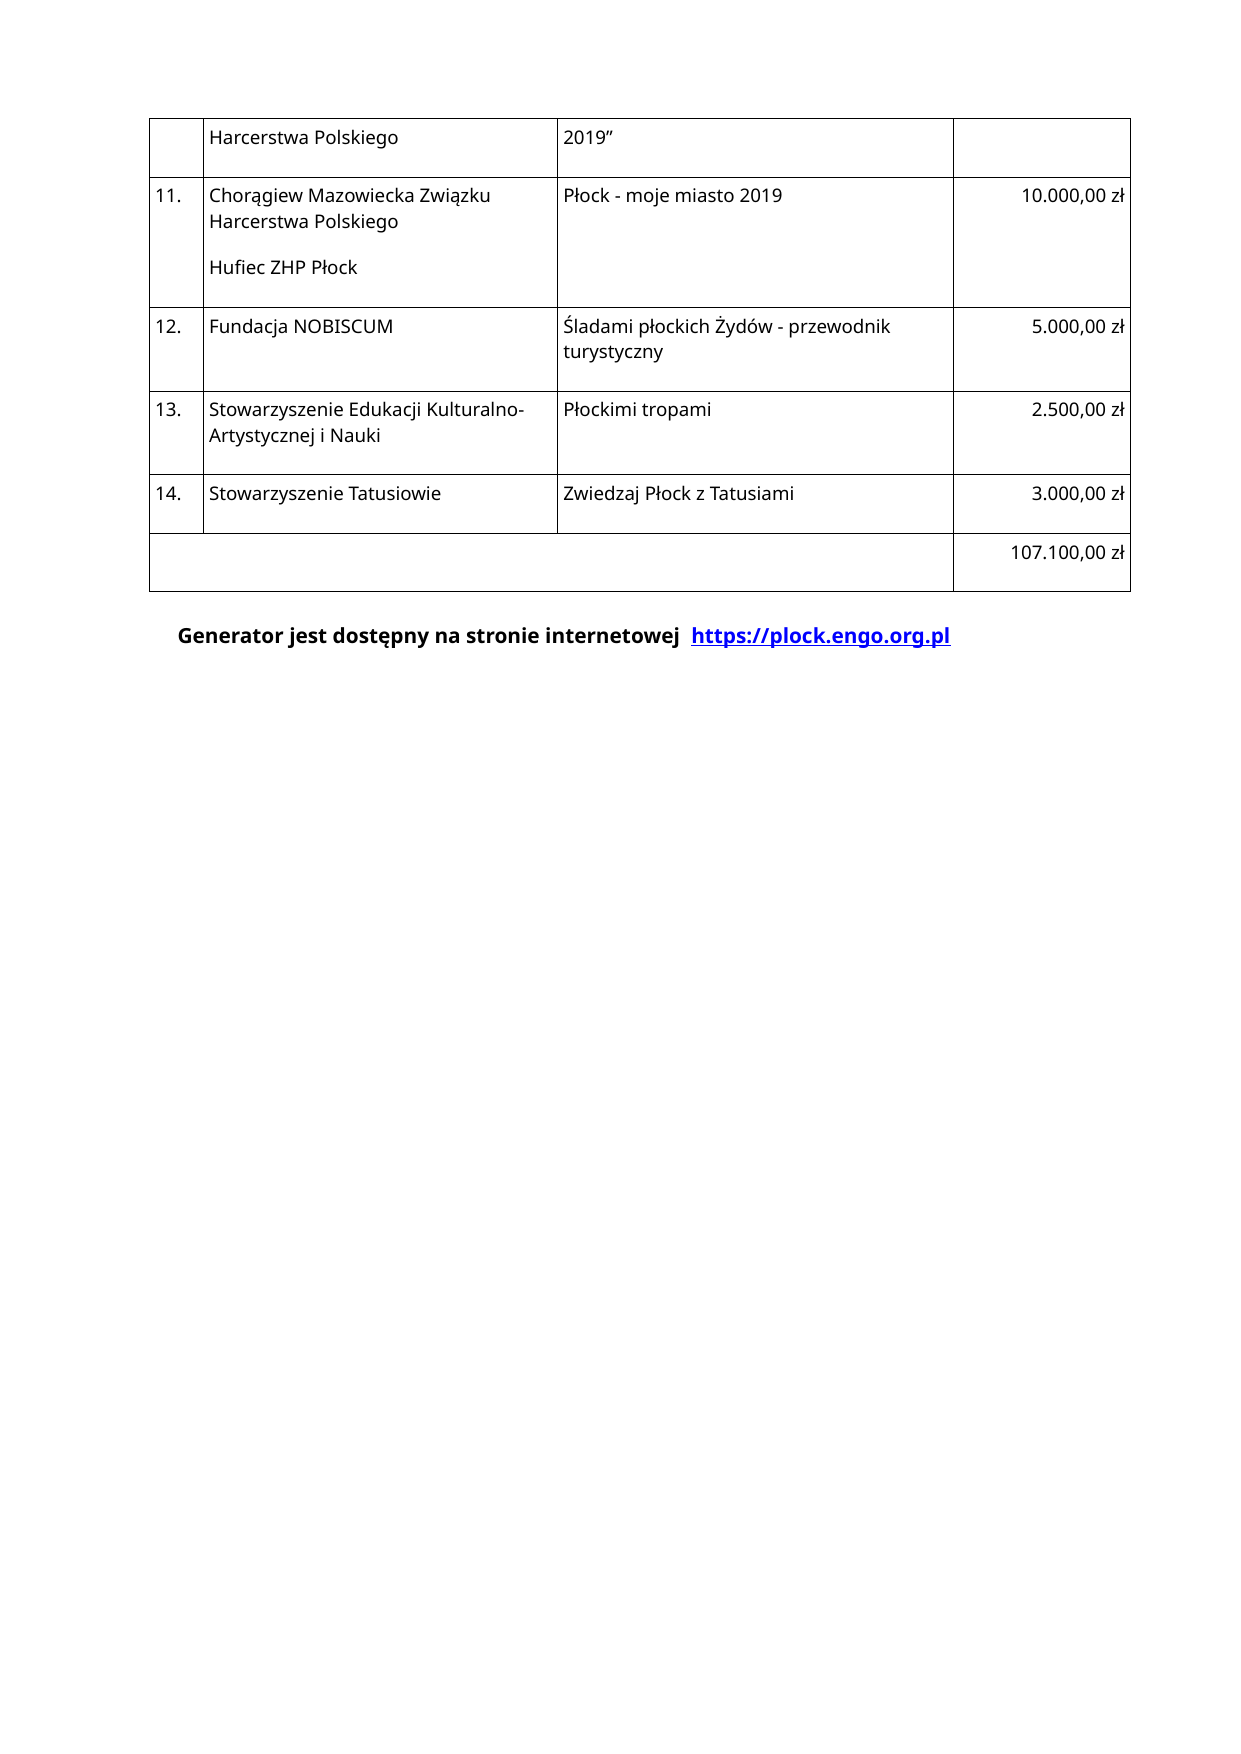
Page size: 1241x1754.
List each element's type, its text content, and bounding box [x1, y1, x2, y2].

table_cell 10.000,00 zł [954, 178, 1130, 307]
table_cell 107.100,00 zł [954, 534, 1130, 591]
table_cell Śladami płockich Żydów - przewodnik turystyczny [558, 308, 953, 391]
table_cell Fundacja NOBISCUM [204, 308, 557, 391]
table_cell Chorągiew Mazowiecka Związku Harcerstwa Polskiego Hufiec ZHP Płock [204, 178, 557, 307]
table_cell 13. [150, 392, 203, 474]
text Generator jest dostępny na stronie internetowej https://plock.engo.org.pl [177, 621, 1122, 649]
table_cell Stowarzyszenie Tatusiowie [204, 475, 557, 533]
table_cell 11. [150, 178, 203, 307]
table_cell Płock - moje miasto 2019 [558, 178, 953, 307]
table_cell Zwiedzaj Płock z Tatusiami [558, 475, 953, 533]
table_cell [150, 119, 203, 176]
table_cell [150, 534, 953, 591]
table_cell 14. [150, 475, 203, 533]
table_cell Płockimi tropami [558, 392, 953, 474]
table_cell 5.000,00 zł [954, 308, 1130, 391]
table_cell [954, 119, 1130, 176]
table_cell 12. [150, 308, 203, 391]
table_cell 3.000,00 zł [954, 475, 1130, 533]
table_cell 2.500,00 zł [954, 392, 1130, 474]
table_cell Stowarzyszenie Edukacji Kulturalno-Artystycznej i Nauki [204, 392, 557, 474]
table_cell Harcerstwa Polskiego [204, 119, 557, 176]
table_cell 2019” [558, 119, 953, 176]
